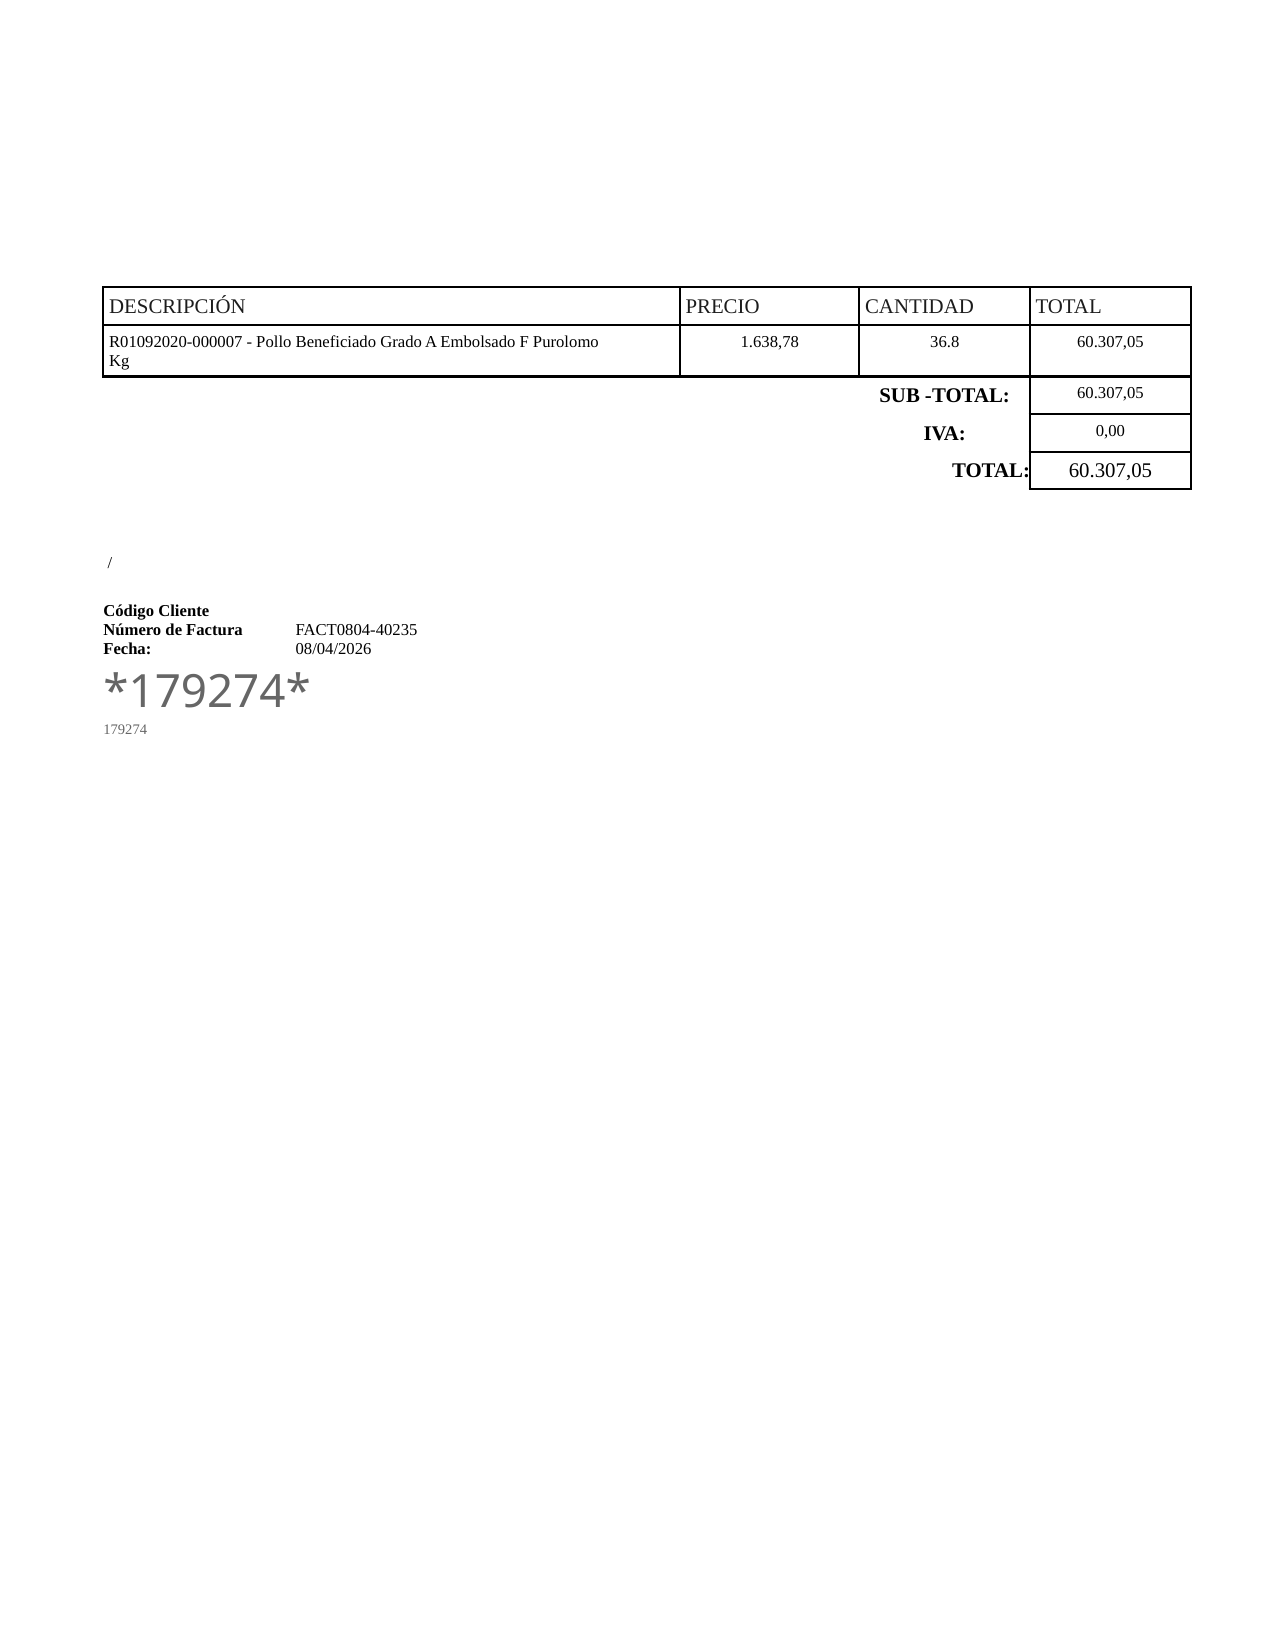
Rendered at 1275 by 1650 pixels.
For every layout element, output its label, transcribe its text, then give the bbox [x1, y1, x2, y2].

table_header [103, 490, 858, 514]
table_cell 60.307,05 [1031, 326, 1190, 375]
table_header DESCRIPCIÓN [104, 288, 679, 323]
table_cell 08/04/2026 [295, 639, 517, 658]
text 179274 [103, 721, 1137, 737]
table_cell Fecha: [103, 639, 295, 658]
table_cell IVA: [859, 413, 1029, 451]
table_cell [103, 514, 858, 533]
table_cell 0,00 [1031, 415, 1190, 451]
table_cell 60.307,05 [1031, 378, 1190, 413]
table_cell [103, 378, 859, 488]
table_header Código Cliente [103, 601, 295, 620]
table_cell [103, 534, 858, 553]
table_cell Número de Factura [103, 620, 295, 639]
table_cell R01092020-000007 - Pollo Beneficiado Grado A Embolsado F Purolomo Kg [104, 326, 679, 375]
table_header [295, 601, 517, 620]
table_cell 1.638,78 [681, 326, 858, 375]
table_cell SUB -TOTAL: [859, 378, 1029, 413]
table_cell 60.307,05 [1031, 453, 1190, 488]
table_header PRECIO [681, 288, 858, 323]
table_cell FACT0804-40235 [295, 620, 517, 639]
table_header CANTIDAD [860, 288, 1029, 323]
text *179274* [103, 658, 1137, 721]
table_header TOTAL [1031, 288, 1190, 323]
table_cell TOTAL: [859, 451, 1029, 488]
table_cell 36.8 [860, 326, 1029, 375]
table_cell / [103, 553, 858, 572]
